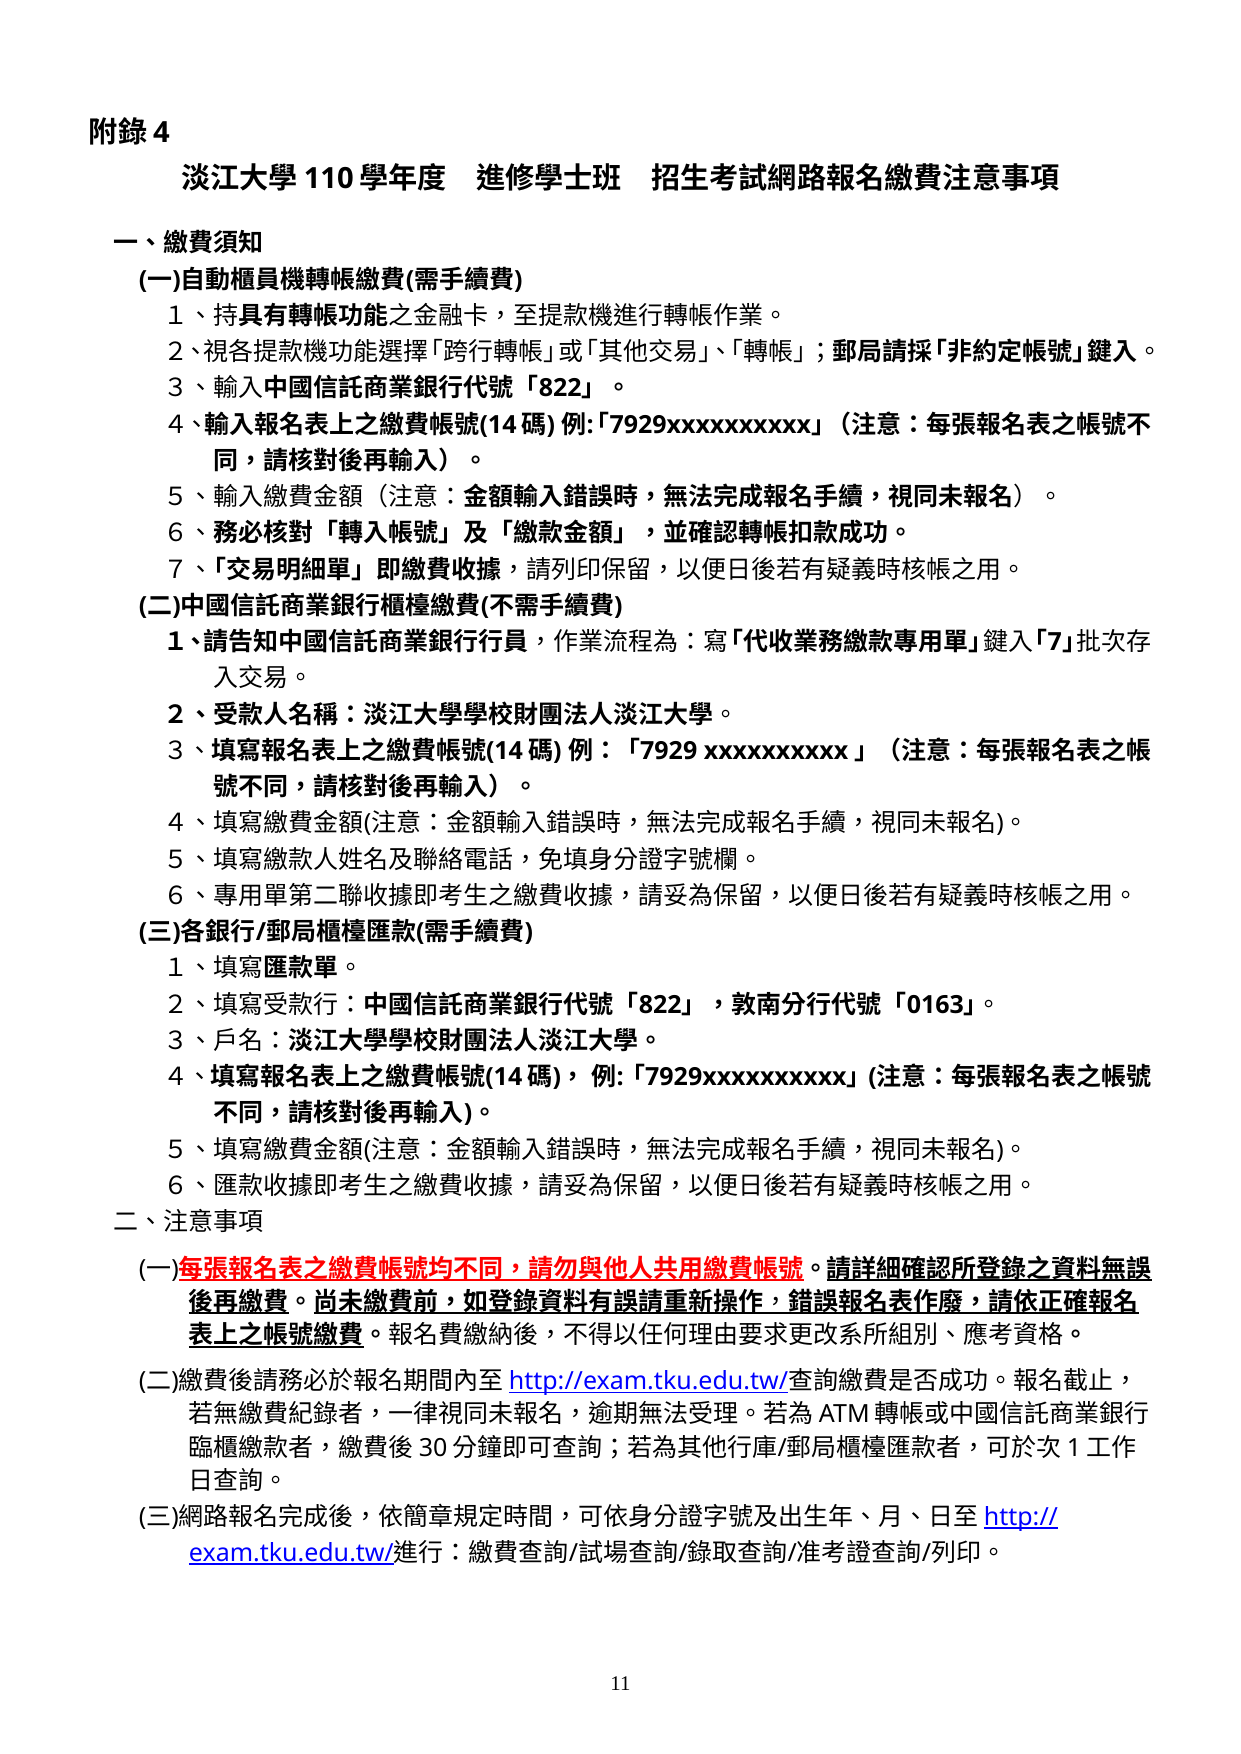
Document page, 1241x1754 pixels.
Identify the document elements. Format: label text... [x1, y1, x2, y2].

text (三)各銀行/郵局櫃檯匯款(需手續費) [139, 912, 1152, 948]
text ３、戶名：淡江大學學校財團法人淡江大學。 [164, 1020, 1152, 1057]
text ５、填寫繳費金額(注意：金額輸入錯誤時，無法完成報名手續，視同未報名)。 [164, 1129, 1152, 1165]
text 淡江大學110學年度 進修學士班 招生考試網路報名繳費注意事項 [89, 162, 1152, 195]
text ２、視各提款機功能選擇「跨行轉帳」或「其他交易」、「轉帳」；郵局請採「非約定帳號」鍵入。 [164, 332, 1152, 368]
text ２、填寫受款行：中國信託商業銀行代號「822」，敦南分行代號「0163」。 [164, 984, 1152, 1020]
text ６、匯款收據即考生之繳費收據，請妥為保留，以便日後若有疑義時核帳之用。 [164, 1165, 1152, 1202]
text 一、繳費須知 [114, 223, 1152, 259]
text (三)網路報名完成後，依簡章規定時間，可依身分證字號及出生年、月、日至http://exam.tku.edu.tw/進行：繳費查詢/試場查詢/錄取查詢/准考證查詢/列印。 [139, 1496, 1157, 1569]
text (二)中國信託商業銀行櫃檯繳費(不需手續費) [139, 585, 1152, 622]
text ４、填寫報名表上之繳費帳號(14碼)， 例:「7929xxxxxxxxxx」(注意：每張報名表之帳號不同，請核對後再輸入)。 [164, 1057, 1152, 1129]
text １、持具有轉帳功能之金融卡，至提款機進行轉帳作業。 [164, 295, 1152, 332]
text ２、受款人名稱：淡江大學學校財團法人淡江大學。 [164, 694, 1152, 730]
text ５、輸入繳費金額（注意：金額輸入錯誤時，無法完成報名手續，視同未報名）。 [164, 477, 1152, 513]
text 二、注意事項 [114, 1202, 1152, 1238]
text ６、專用單第二聯收據即考生之繳費收據，請妥為保留，以便日後若有疑義時核帳之用。 [164, 875, 1152, 912]
text ３、輸入中國信託商業銀行代號「822」。 [164, 368, 1152, 404]
text (一)自動櫃員機轉帳繳費(需手續費) [139, 259, 1152, 295]
text ７、「交易明細單」即繳費收據，請列印保留，以便日後若有疑義時核帳之用。 [164, 549, 1152, 585]
text 附錄4 [89, 116, 1152, 149]
text ４、輸入報名表上之繳費帳號(14碼) 例:「7929xxxxxxxxxx」（注意：每張報名表之帳號不同，請核對後再輸入）。 [164, 404, 1152, 477]
text ６、務必核對「轉入帳號」及「繳款金額」，並確認轉帳扣款成功。 [164, 513, 1152, 549]
text ４、填寫繳費金額(注意：金額輸入錯誤時，無法完成報名手續，視同未報名)。 [164, 803, 1152, 839]
text ５、填寫繳款人姓名及聯絡電話，免填身分證字號欄。 [164, 839, 1152, 875]
text １、填寫匯款單。 [164, 948, 1152, 984]
text (二)繳費後請務必於報名期間內至http://exam.tku.edu.tw/查詢繳費是否成功。報名截止，若無繳費紀錄者，一律視同未報名，逾期無法受理。若為ATM轉帳或中國信託商業銀行臨櫃繳款者，繳費後30分鐘即可查詢；若為其他行庫/郵局櫃檯匯款者，可於次1工作日查詢。 [139, 1363, 1152, 1496]
text １、請告知中國信託商業銀行行員，作業流程為：寫「代收業務繳款專用單」鍵入「7」批次存入交易。 [164, 622, 1152, 694]
text ３、填寫報名表上之繳費帳號(14碼) 例：「7929 xxxxxxxxxx 」（注意：每張報名表之帳號不同，請核對後再輸入）。 [164, 730, 1152, 803]
text (一)每張報名表之繳費帳號均不同，請勿與他人共用繳費帳號。請詳細確認所登錄之資料無誤後再繳費。尚未繳費前，如登錄資料有誤請重新操作，錯誤報名表作廢，請依正確報名表上之帳號繳費。報名費繳納後，不得以任何理由要求更改系所組別、應考資格。 [139, 1250, 1152, 1350]
